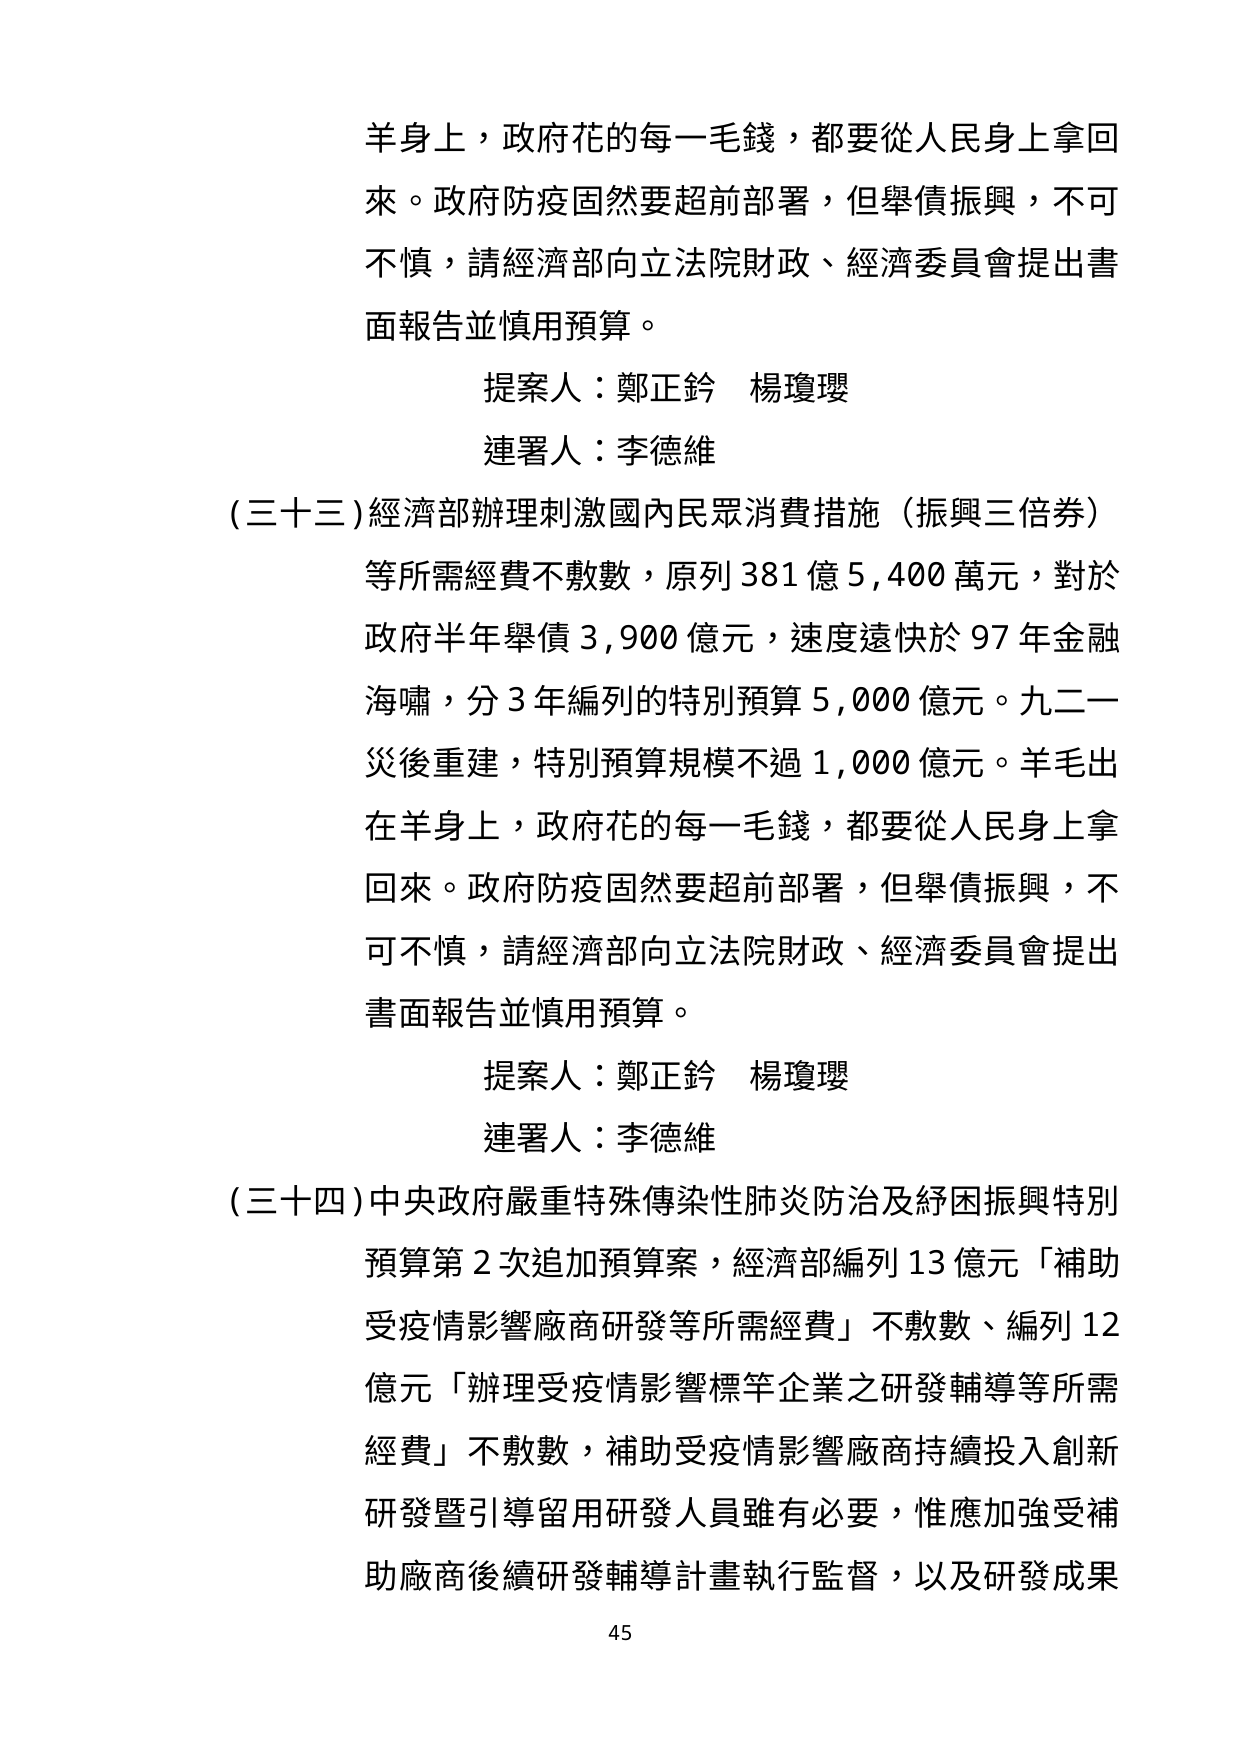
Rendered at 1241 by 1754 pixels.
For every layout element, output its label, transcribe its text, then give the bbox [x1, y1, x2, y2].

text 連署人：李德維 [483, 407, 1120, 469]
text 羊身上，政府花的每一毛錢，都要從人民身上拿回來。政府防疫固然要超前部署，但舉債振興，不可不慎，請經濟部向立法院財政、經濟委員會提出書面報告並慎用預算。 [224, 94, 1120, 344]
text (三十四)中央政府嚴重特殊傳染性肺炎防治及紓困振興特別預算第2次追加預算案，經濟部編列13億元「補助受疫情影響廠商研發等所需經費」不敷數、編列12億元「辦理受疫情影響標竿企業之研發輔導等所需經費」不敷數，補助受疫情影響廠商持續投入創新研發暨引導留用研發人員雖有必要，惟應加強受補助廠商後續研發輔導計畫執行監督，以及研發成果 [224, 1157, 1120, 1594]
text (三十三)經濟部辦理刺激國內民眾消費措施（振興三倍券）等所需經費不敷數，原列381億5,400萬元，對於政府半年舉債3,900億元，速度遠快於97年金融海嘯，分3年編列的特別預算5,000億元。九二一災後重建，特別預算規模不過1,000億元。羊毛出在羊身上，政府花的每一毛錢，都要從人民身上拿回來。政府防疫固然要超前部署，但舉債振興，不可不慎，請經濟部向立法院財政、經濟委員會提出書面報告並慎用預算。 [224, 469, 1120, 1032]
text 提案人：鄭正鈐 楊瓊瓔 [483, 1032, 1120, 1094]
text 提案人：鄭正鈐 楊瓊瓔 [483, 344, 1120, 407]
text 連署人：李德維 [483, 1094, 1120, 1157]
